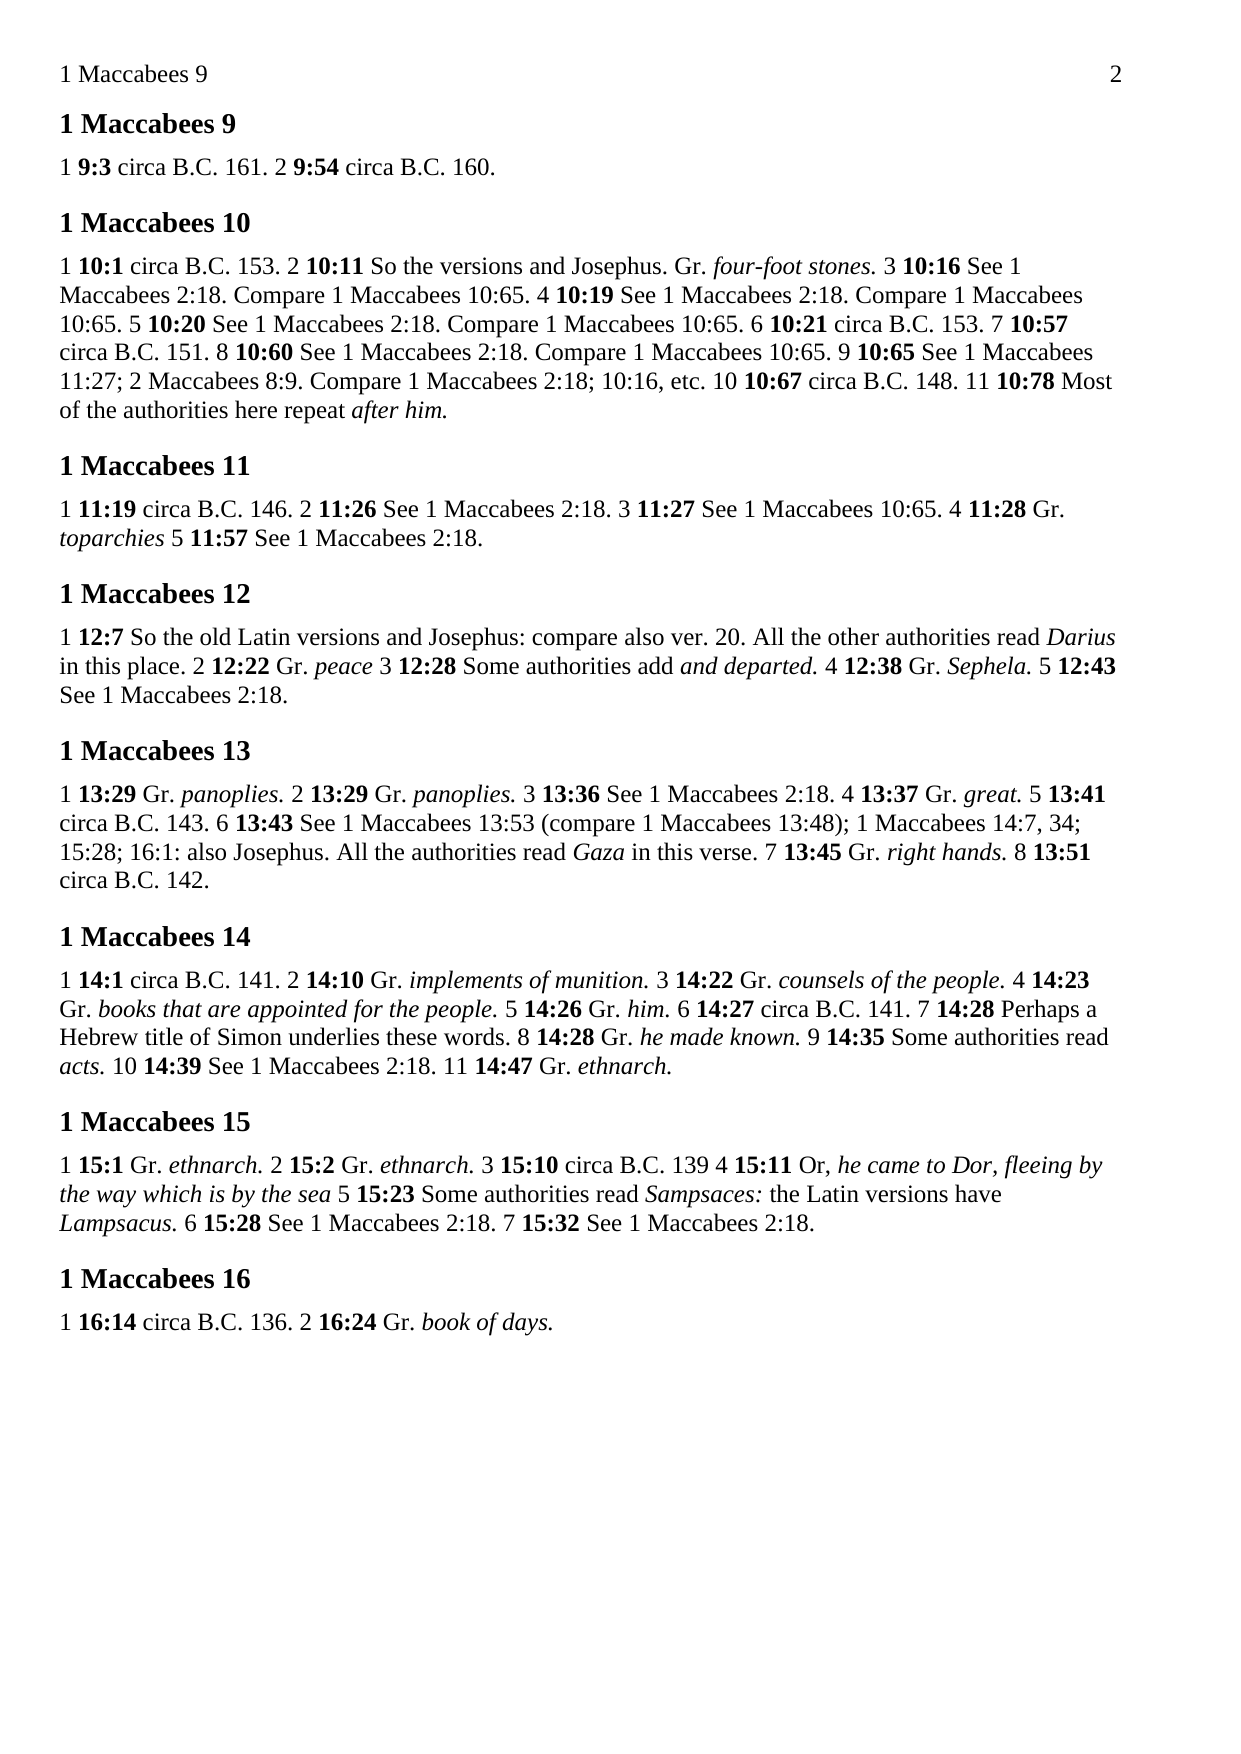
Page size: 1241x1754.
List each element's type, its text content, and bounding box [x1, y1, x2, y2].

text 1 12:7 So the old Latin versions and Josephus: compare also ver. 20. All the other authorities read Darius in this place. 2 12:22 Gr. peace 3 12:28 Some authorities add and departed. 4 12:38 Gr. Sephela. 5 12:43 See 1 Maccabees 2:18. [59, 622, 1122, 709]
subtitle 1 Maccabees 15 [59, 1105, 1122, 1138]
subtitle 1 Maccabees 9 [59, 106, 1122, 139]
text 1 13:29 Gr. panoplies. 2 13:29 Gr. panoplies. 3 13:36 See 1 Maccabees 2:18. 4 13:37 Gr. great. 5 13:41 circa B.C. 143. 6 13:43 See 1 Maccabees 13:53 (compare 1 Maccabees 13:48); 1 Maccabees 14:7, 34; 15:28; 16:1: also Josephus. All the authorities read Gaza in this verse. 7 13:45 Gr. right hands. 8 13:51 circa B.C. 142. [59, 779, 1122, 894]
text 1 15:1 Gr. ethnarch. 2 15:2 Gr. ethnarch. 3 15:10 circa B.C. 139 4 15:11 Or, he came to Dor, fleeing by the way which is by the sea 5 15:23 Some authorities read Sampsaces: the Latin versions have Lampsacus. 6 15:28 See 1 Maccabees 2:18. 7 15:32 See 1 Maccabees 2:18. [59, 1151, 1122, 1237]
text 1 10:1 circa B.C. 153. 2 10:11 So the versions and Josephus. Gr. four-foot stones. 3 10:16 See 1 Maccabees 2:18. Compare 1 Maccabees 10:65. 4 10:19 See 1 Maccabees 2:18. Compare 1 Maccabees 10:65. 5 10:20 See 1 Maccabees 2:18. Compare 1 Maccabees 10:65. 6 10:21 circa B.C. 153. 7 10:57 circa B.C. 151. 8 10:60 See 1 Maccabees 2:18. Compare 1 Maccabees 10:65. 9 10:65 See 1 Maccabees 11:27; 2 Maccabees 8:9. Compare 1 Maccabees 2:18; 10:16, etc. 10 10:67 circa B.C. 148. 11 10:78 Most of the authorities here repeat after him. [59, 251, 1122, 424]
text 1 16:14 circa B.C. 136. 2 16:24 Gr. book of days. [59, 1307, 1122, 1336]
text 1 14:1 circa B.C. 141. 2 14:10 Gr. implements of munition. 3 14:22 Gr. counsels of the people. 4 14:23 Gr. books that are appointed for the people. 5 14:26 Gr. him. 6 14:27 circa B.C. 141. 7 14:28 Perhaps a Hebrew title of Simon underlies these words. 8 14:28 Gr. he made known. 9 14:35 Some authorities read acts. 10 14:39 See 1 Maccabees 2:18. 11 14:47 Gr. ethnarch. [59, 965, 1122, 1080]
subtitle 1 Maccabees 16 [59, 1262, 1122, 1295]
subtitle 1 Maccabees 14 [59, 919, 1122, 952]
subtitle 1 Maccabees 10 [59, 206, 1122, 239]
subtitle 1 Maccabees 11 [59, 449, 1122, 482]
text 1 11:19 circa B.C. 146. 2 11:26 See 1 Maccabees 2:18. 3 11:27 See 1 Maccabees 10:65. 4 11:28 Gr. toparchies 5 11:57 See 1 Maccabees 2:18. [59, 494, 1122, 552]
text 1 9:3 circa B.C. 161. 2 9:54 circa B.C. 160. [59, 152, 1122, 181]
subtitle 1 Maccabees 13 [59, 734, 1122, 767]
subtitle 1 Maccabees 12 [59, 577, 1122, 610]
